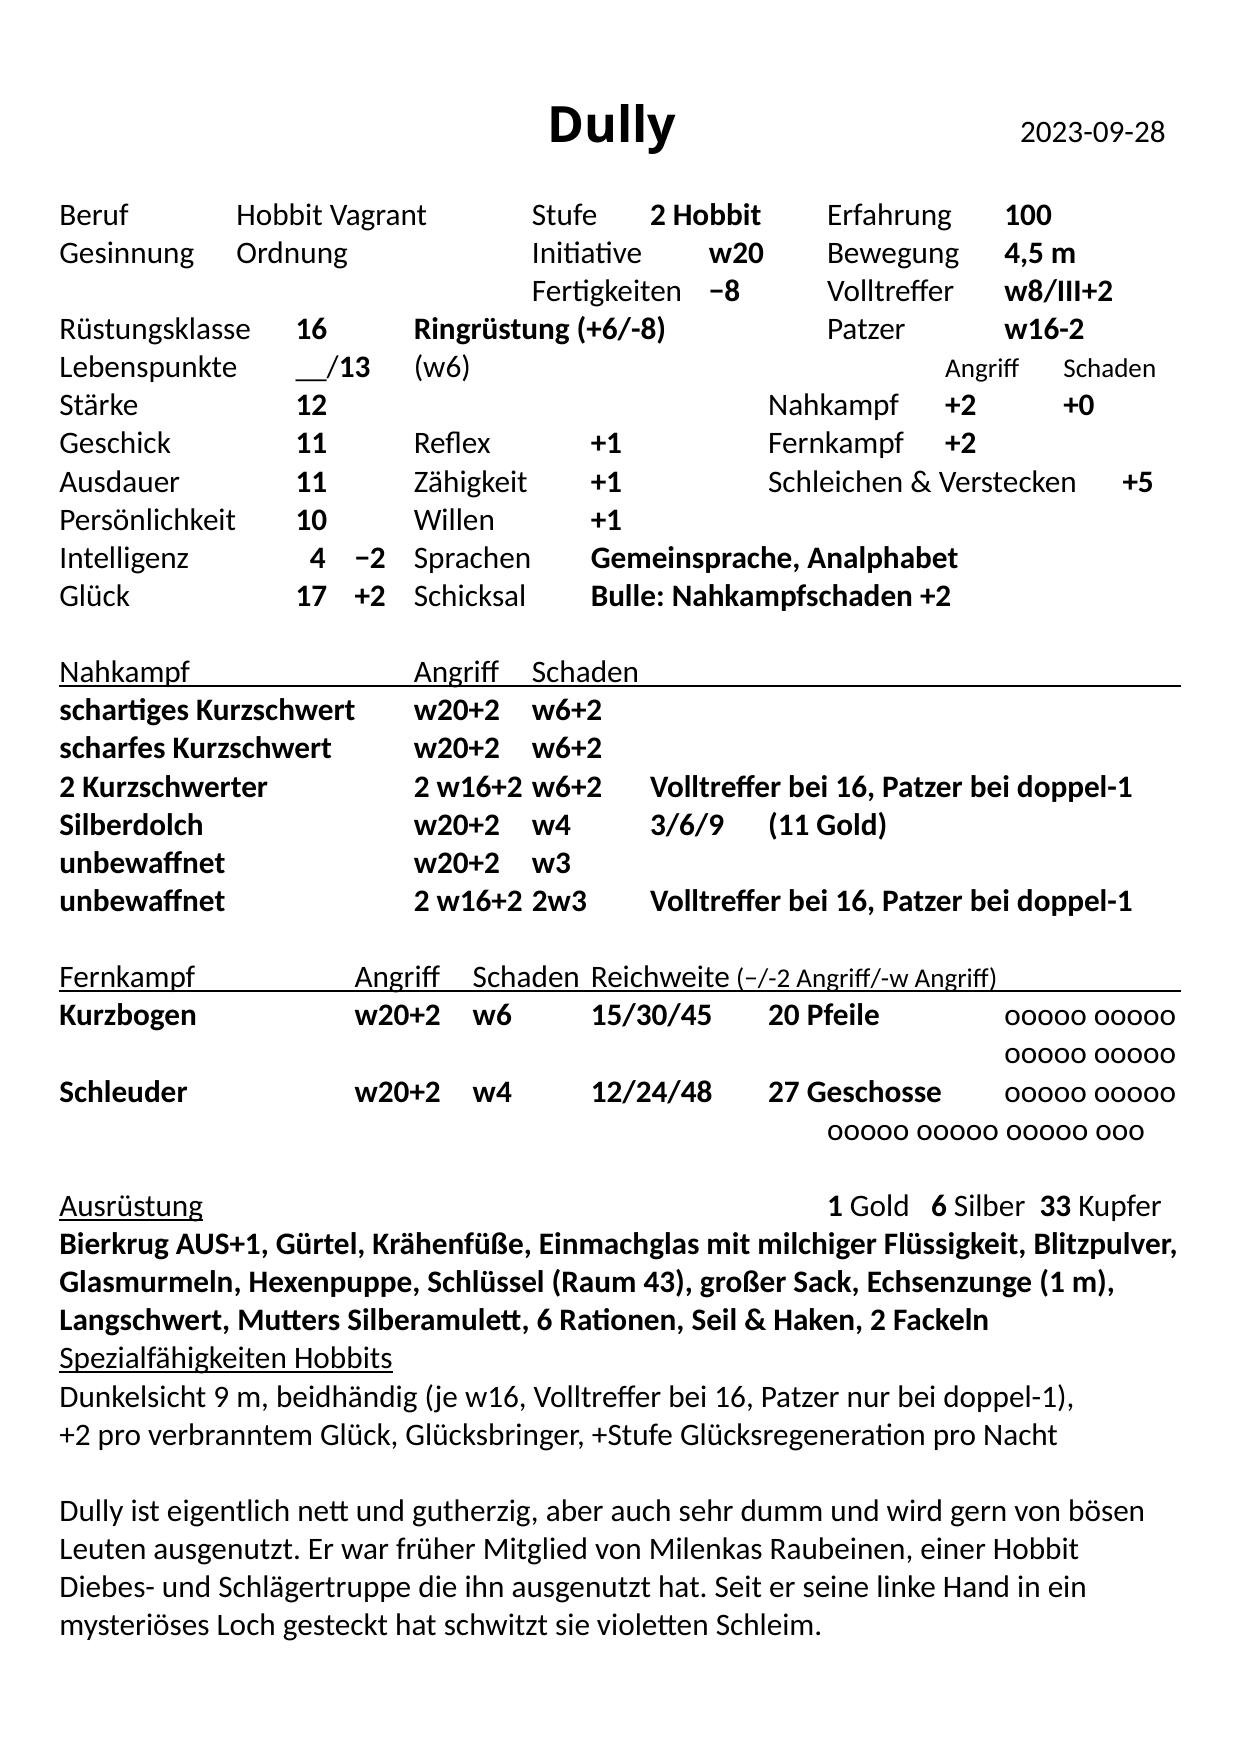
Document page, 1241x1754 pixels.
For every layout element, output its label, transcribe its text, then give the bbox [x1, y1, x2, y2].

text Stärke 12 Nahkampf +2 +0 [59, 385, 1181, 423]
text Glück 17 +2 Schicksal Bulle: Nahkampfschaden +2 [59, 576, 1181, 614]
text Dully ist eigentlich nett und gutherzig, aber auch sehr dumm und wird gern von bösen Leuten ausgenutzt. Er war früher Mitglied von Milenkas Raubeinen, einer Hobbit Diebes- und Schlägertruppe die ihn ausgenutzt hat. Seit er seine linke Hand in ein mysteriöses Loch gesteckt hat schwitzt sie violetten Schleim. [59, 1491, 1181, 1643]
text Nahkampf Angriff Schaden [59, 652, 1181, 685]
text unbewaffnet w20+2 w3 [59, 843, 1181, 881]
text Dunkelsicht 9 m, beidhändig (je w16, Volltreffer bei 16, Patzer nur bei doppel-1), [59, 1377, 1181, 1415]
text Gesinnung Ordnung Initiative w20 Bewegung 4,5 m [59, 233, 1181, 271]
text Geschick 11 Reflex +1 Fernkampf +2 [59, 423, 1181, 462]
text schartiges Kurzschwert w20+2 w6+2 [59, 690, 1181, 728]
text Bierkrug AUS+1, Gürtel, Krähenfüße, Einmachglas mit milchiger Flüssigkeit, Blitzpulver, Glasmurmeln, Hexenpuppe, Schlüssel (Raum 43), großer Sack, Echsenzunge (1 m), Langschwert, Mutters Silberamulett, 6 Rationen, Seil & Haken, 2 Fackeln [59, 1224, 1181, 1338]
text 2 Kurzschwerter 2 w16+2 w6+2 Volltreffer bei 16, Patzer bei doppel-1 [59, 767, 1181, 805]
text Kurzbogen w20+2 w6 15/30/45 20 Pfeile ooooo ooooo [59, 995, 1181, 1033]
text Silberdolch w20+2 w4 3/6/9 (11 Gold) [59, 805, 1181, 843]
text Ausrüstung 1 Gold 6 Silber 33 Kupfer [59, 1186, 1181, 1224]
text Dully 2023-09-28 [59, 88, 1181, 157]
text Beruf Hobbit Vagrant Stufe 2 Hobbit Erfahrung 100 [59, 195, 1181, 233]
text Lebenspunkte __/13 (w6) Angriff Schaden [59, 347, 1181, 385]
text Rüstungsklasse 16 Ringrüstung (+6/-8) Patzer w16-2 [59, 309, 1181, 347]
text Fernkampf Angriff Schaden Reichweite (−/-2 Angriff/-w Angriff) [59, 957, 1181, 990]
text Intelligenz 4 −2 Sprachen Gemeinsprache, Analphabet [59, 538, 1181, 576]
text ooooo ooooo ooooo ooo [59, 1110, 1181, 1148]
text Schleuder w20+2 w4 12/24/48 27 Geschosse ooooo ooooo [59, 1072, 1181, 1110]
text +2 pro verbranntem Glück, Glücksbringer, +Stufe Glücksregeneration pro Nacht [59, 1415, 1181, 1453]
text unbewaffnet 2 w16+2 2w3 Volltreffer bei 16, Patzer bei doppel-1 [59, 881, 1181, 919]
text Persönlichkeit 10 Willen +1 [59, 500, 1181, 538]
text ooooo ooooo [59, 1033, 1181, 1072]
text Spezialfähigkeiten Hobbits [59, 1338, 1181, 1377]
text Fertigkeiten −8 Volltreffer w8/III+2 [59, 271, 1181, 309]
text Ausdauer 11 Zähigkeit +1 Schleichen & Verstecken +5 [59, 462, 1181, 500]
text scharfes Kurzschwert w20+2 w6+2 [59, 728, 1181, 767]
